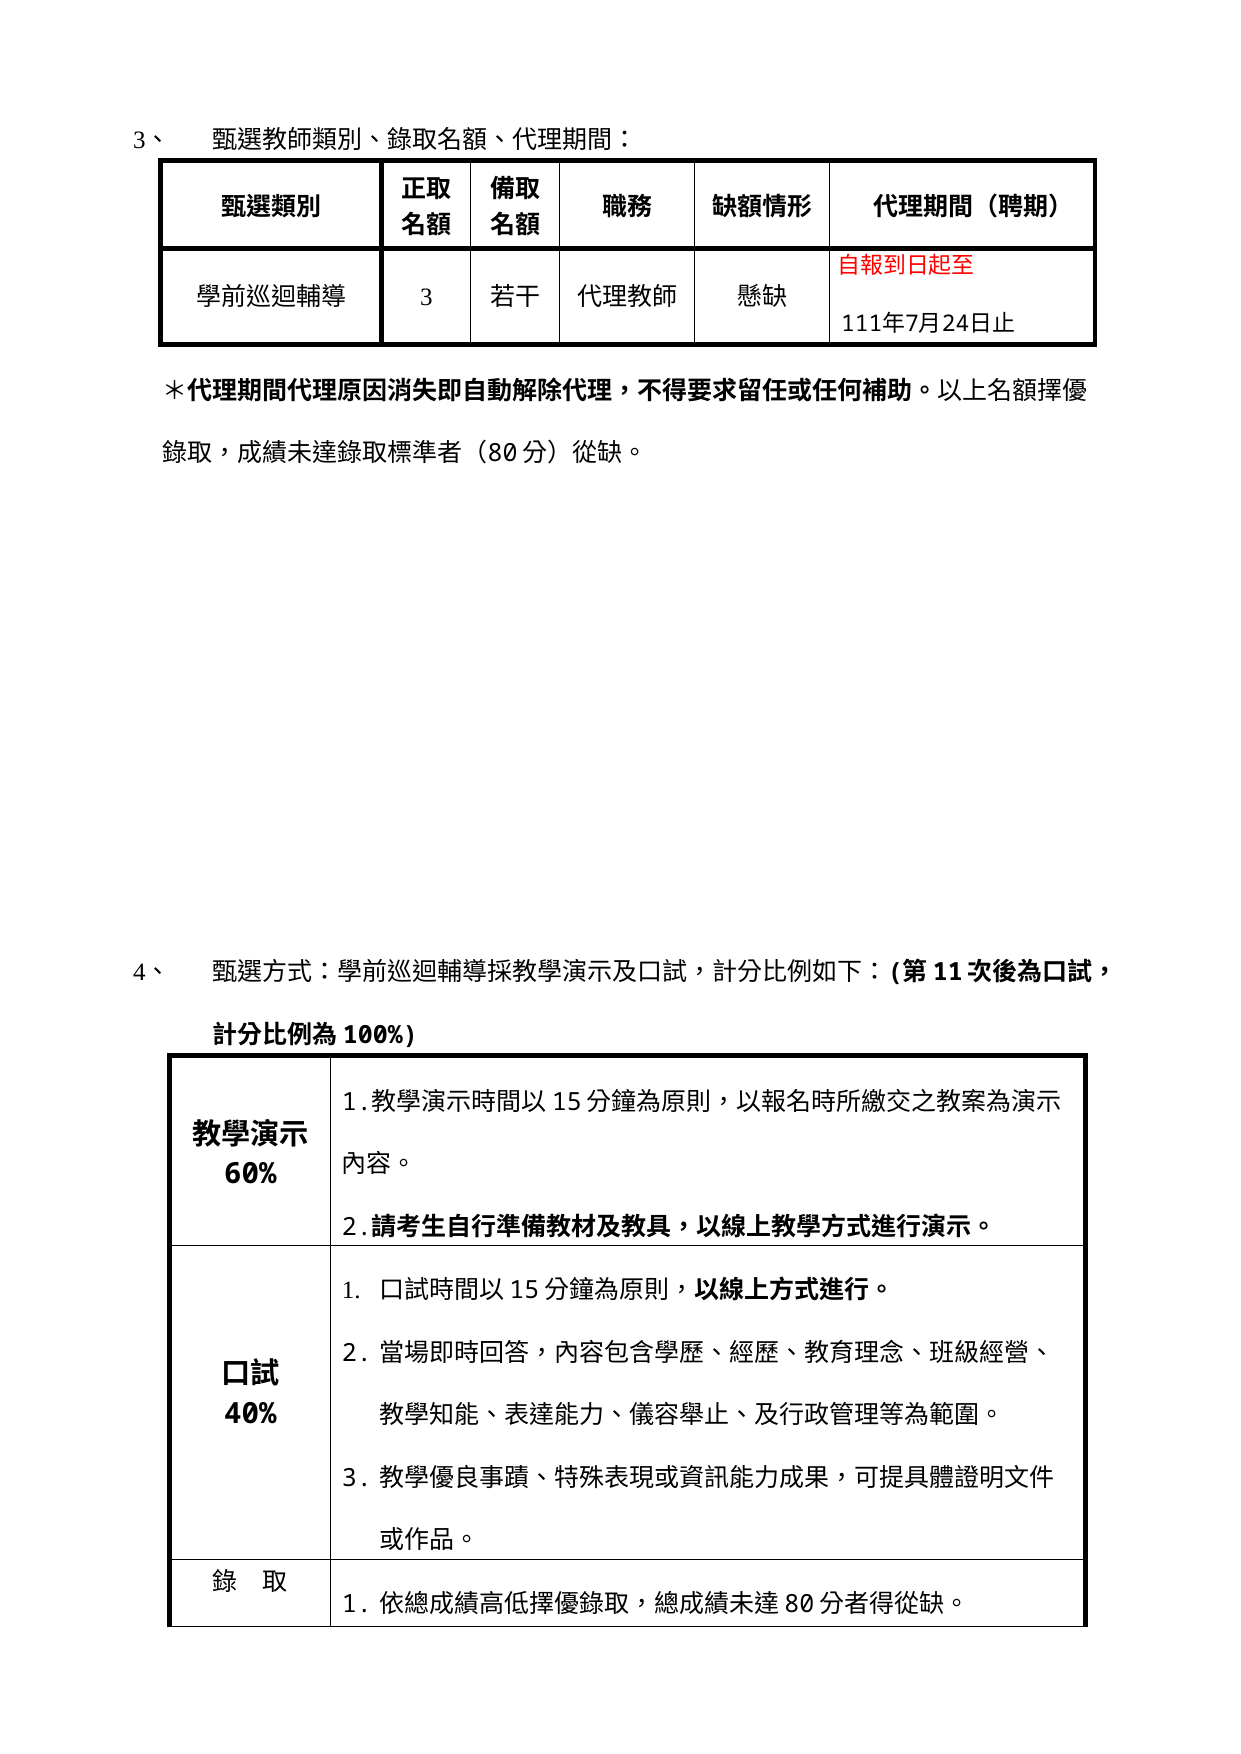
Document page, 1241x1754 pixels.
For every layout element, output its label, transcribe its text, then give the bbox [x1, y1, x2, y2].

table_header 代理期間（聘期） [830, 163, 1093, 246]
table_cell 自報到日起至 111年7月24日止 [830, 251, 1093, 342]
table_cell 錄 取 [172, 1560, 330, 1626]
table_cell 若干 [471, 251, 559, 342]
table_cell 3 [384, 251, 470, 342]
table_header 甄選類別 [163, 163, 379, 246]
table_cell 依總成績高低擇優錄取，總成績未達80分者得從缺。 總成績同分之錄取優先順序： 當應試者之各項條件皆達錄取標準且同分時，依下列條件優先順序錄取： (1)身心障礙人士。 (2)原住民。 (3)若上述條件復相同時，則依學、經歷由本校教評會決定之。 [331, 1560, 1083, 1626]
table_header 1.教學演示時間以15分鐘為原則，以報名時所繳交之教案為演示內容。 2.請考生自行準備教材及教具，以線上教學方式進行演示。 [331, 1058, 1083, 1245]
table_header 備取 名額 [471, 163, 559, 246]
table_cell 代理教師 [560, 251, 694, 342]
table_header 教學演示 60% [172, 1058, 330, 1245]
table_header 職務 [560, 163, 694, 246]
table_cell 口試時間以15分鐘為原則，以線上方式進行。 當場即時回答，內容包含學歷、經歷、教育理念、班級經營、教學知能、表達能力、儀容舉止、及行政管理等為範圍。 教學優良事蹟、特殊表現或資訊能力成果，可提具體證明文件或作品。 [331, 1246, 1083, 1559]
table_cell 學前巡迴輔導 [163, 251, 379, 342]
table_header 正取 名額 [384, 163, 470, 246]
table_cell 懸缺 [695, 251, 829, 342]
table_header 缺額情形 [695, 163, 829, 246]
list 甄選教師類別、錄取名額、代理期間： [133, 96, 1093, 158]
table_cell 口試 40% [172, 1246, 330, 1559]
text ＊代理期間代理原因消失即自動解除代理，不得要求留任或任何補助。以上名額擇優錄取，成績未達錄取標準者（80分）從缺。 [162, 347, 1093, 472]
list 甄選方式：學前巡迴輔導採教學演示及口試，計分比例如下：(第11次後為口試，計分比例為100%) [133, 928, 1093, 1053]
